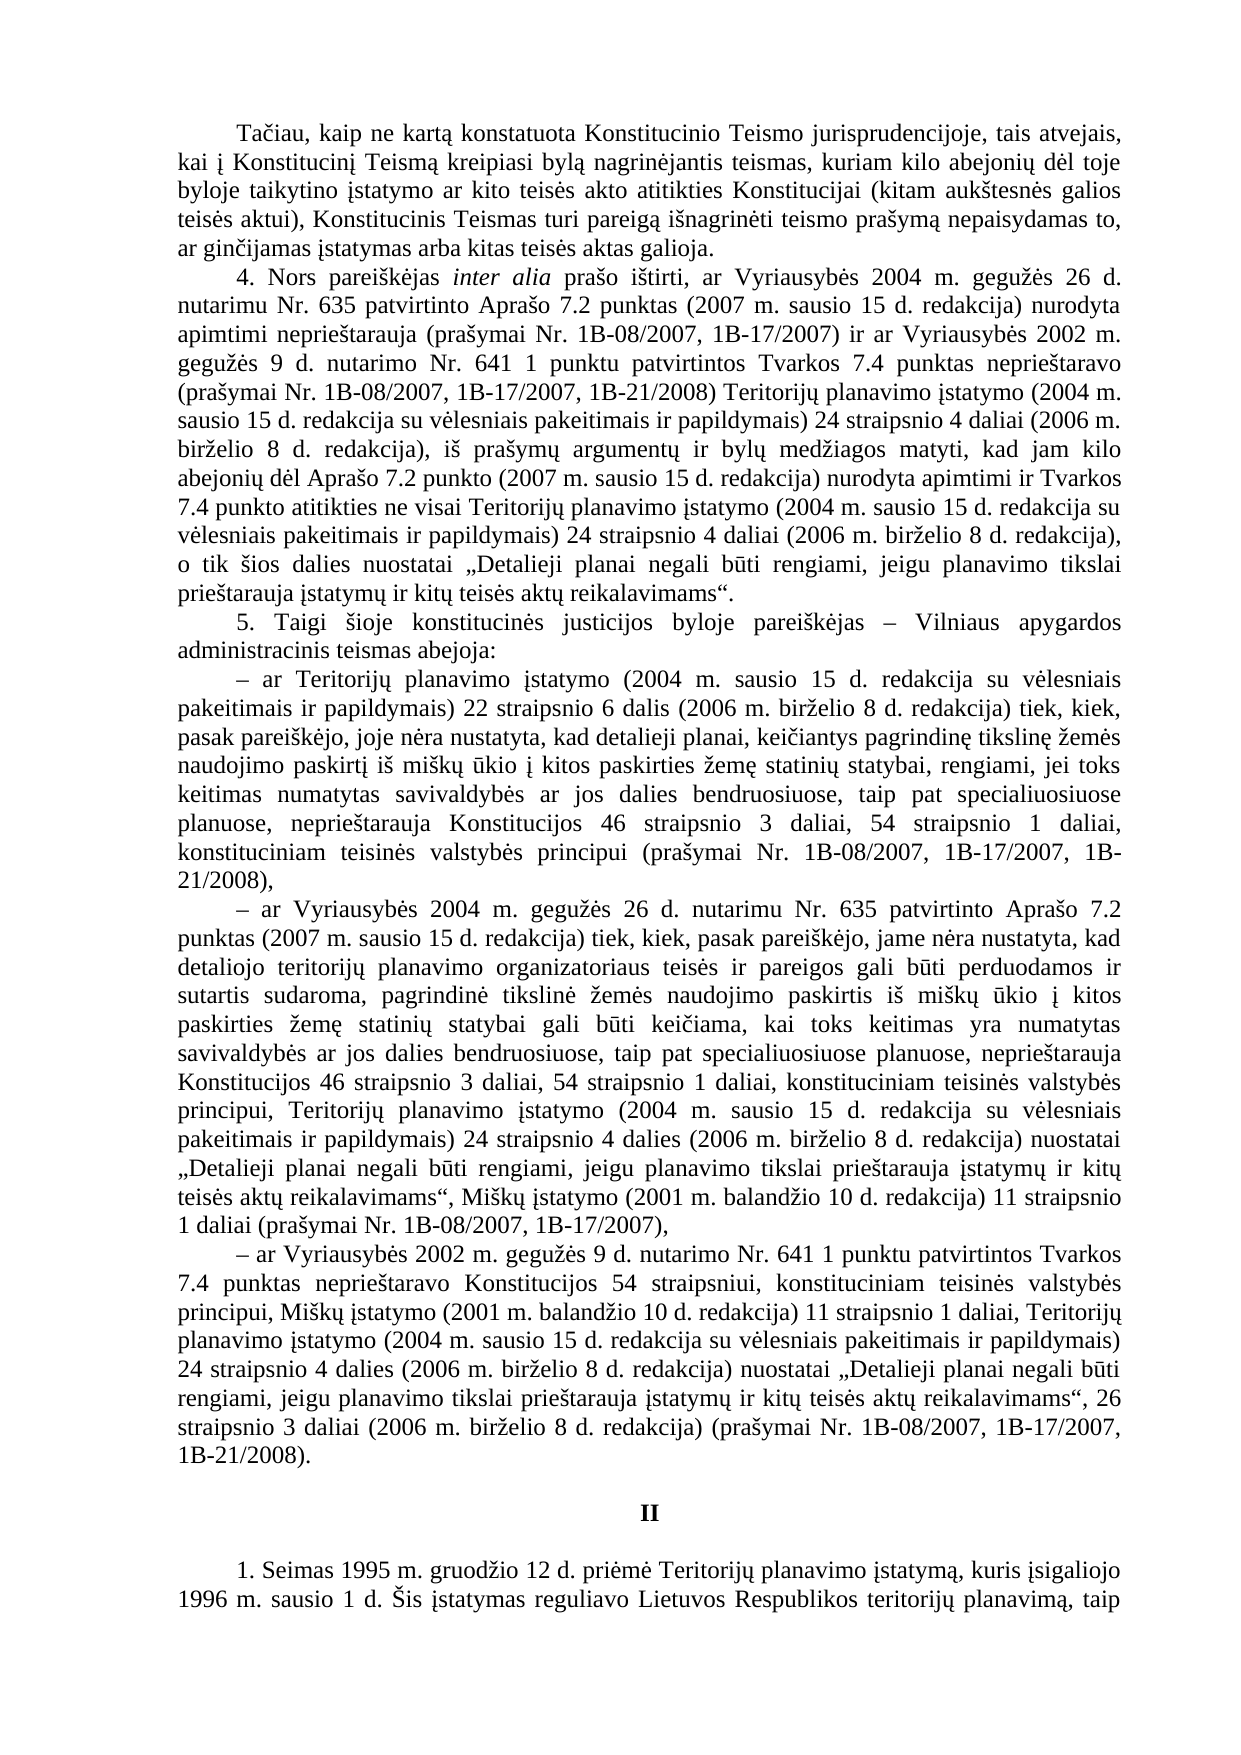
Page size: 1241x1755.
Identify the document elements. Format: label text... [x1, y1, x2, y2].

text – ar Vyriausybės 2004 m. gegužės 26 d. nutarimu Nr. 635 patvirtinto Aprašo 7.2 punktas (2007 m. sausio 15 d. redakcija) tiek, kiek, pasak pareiškėjo, jame nėra nustatyta, kad detaliojo teritorijų planavimo organizatoriaus teisės ir pareigos gali būti perduodamos ir sutartis sudaroma, pagrindinė tikslinė žemės naudojimo paskirtis iš miškų ūkio į kitos paskirties žemę statinių statybai gali būti keičiama, kai toks keitimas yra numatytas savivaldybės ar jos dalies bendruosiuose, taip pat specialiuosiuose planuose, neprieštarauja Konstitucijos 46 straipsnio 3 daliai, 54 straipsnio 1 daliai, konstituciniam teisinės valstybės principui, Teritorijų planavimo įstatymo (2004 m. sausio 15 d. redakcija su vėlesniais pakeitimais ir papildymais) 24 straipsnio 4 dalies (2006 m. birželio 8 d. redakcija) nuostatai „Detalieji planai negali būti rengiami, jeigu planavimo tikslai prieštarauja įstatymų ir kitų teisės aktų reikalavimams“, Miškų įstatymo (2001 m. balandžio 10 d. redakcija) 11 straipsnio 1 daliai (prašymai Nr. 1B-08/2007, 1B-17/2007), [177, 894, 1122, 1239]
text Tačiau, kaip ne kartą konstatuota Konstitucinio Teismo jurisprudencijoje, tais atvejais, kai į Konstitucinį Teismą kreipiasi bylą nagrinėjantis teismas, kuriam kilo abejonių dėl toje byloje taikytino įstatymo ar kito teisės akto atitikties Konstitucijai (kitam aukštesnės galios teisės aktui), Konstitucinis Teismas turi pareigą išnagrinėti teismo prašymą nepaisydamas to, ar ginčijamas įstatymas arba kitas teisės aktas galioja. [177, 118, 1122, 262]
text 5. Taigi šioje konstitucinės justicijos byloje pareiškėjas – Vilniaus apygardos administracinis teismas abejoja: [177, 607, 1122, 664]
text – ar Vyriausybės 2002 m. gegužės 9 d. nutarimo Nr. 641 1 punktu patvirtintos Tvarkos 7.4 punktas neprieštaravo Konstitucijos 54 straipsniui, konstituciniam teisinės valstybės principui, Miškų įstatymo (2001 m. balandžio 10 d. redakcija) 11 straipsnio 1 daliai, Teritorijų planavimo įstatymo (2004 m. sausio 15 d. redakcija su vėlesniais pakeitimais ir papildymais) 24 straipsnio 4 dalies (2006 m. birželio 8 d. redakcija) nuostatai „Detalieji planai negali būti rengiami, jeigu planavimo tikslai prieštarauja įstatymų ir kitų teisės aktų reikalavimams“, 26 straipsnio 3 daliai (2006 m. birželio 8 d. redakcija) (prašymai Nr. 1B-08/2007, 1B-17/2007, 1B-21/2008). [177, 1239, 1122, 1469]
text 4. Nors pareiškėjas inter alia prašo ištirti, ar Vyriausybės 2004 m. gegužės 26 d. nutarimu Nr. 635 patvirtinto Aprašo 7.2 punktas (2007 m. sausio 15 d. redakcija) nurodyta apimtimi neprieštarauja (prašymai Nr. 1B-08/2007, 1B-17/2007) ir ar Vyriausybės 2002 m. gegužės 9 d. nutarimo Nr. 641 1 punktu patvirtintos Tvarkos 7.4 punktas neprieštaravo (prašymai Nr. 1B-08/2007, 1B-17/2007, 1B-21/2008) Teritorijų planavimo įstatymo (2004 m. sausio 15 d. redakcija su vėlesniais pakeitimais ir papildymais) 24 straipsnio 4 daliai (2006 m. birželio 8 d. redakcija), iš prašymų argumentų ir bylų medžiagos matyti, kad jam kilo abejonių dėl Aprašo 7.2 punkto (2007 m. sausio 15 d. redakcija) nurodyta apimtimi ir Tvarkos 7.4 punkto atitikties ne visai Teritorijų planavimo įstatymo (2004 m. sausio 15 d. redakcija su vėlesniais pakeitimais ir papildymais) 24 straipsnio 4 daliai (2006 m. birželio 8 d. redakcija), o tik šios dalies nuostatai „Detalieji planai negali būti rengiami, jeigu planavimo tikslai prieštarauja įstatymų ir kitų teisės aktų reikalavimams“. [177, 262, 1122, 607]
text 1. Seimas 1995 m. gruodžio 12 d. priėmė Teritorijų planavimo įstatymą, kuris įsigaliojo 1996 m. sausio 1 d. Šis įstatymas reguliavo Lietuvos Respublikos teritorijų planavimą, taip [177, 1556, 1122, 1613]
text II [177, 1498, 1122, 1527]
text – ar Teritorijų planavimo įstatymo (2004 m. sausio 15 d. redakcija su vėlesniais pakeitimais ir papildymais) 22 straipsnio 6 dalis (2006 m. birželio 8 d. redakcija) tiek, kiek, pasak pareiškėjo, joje nėra nustatyta, kad detalieji planai, keičiantys pagrindinę tikslinę žemės naudojimo paskirtį iš miškų ūkio į kitos paskirties žemę statinių statybai, rengiami, jei toks keitimas numatytas savivaldybės ar jos dalies bendruosiuose, taip pat specialiuosiuose planuose, neprieštarauja Konstitucijos 46 straipsnio 3 daliai, 54 straipsnio 1 daliai, konstituciniam teisinės valstybės principui (prašymai Nr. 1B-08/2007, 1B-17/2007, 1B-21/2008), [177, 664, 1122, 894]
